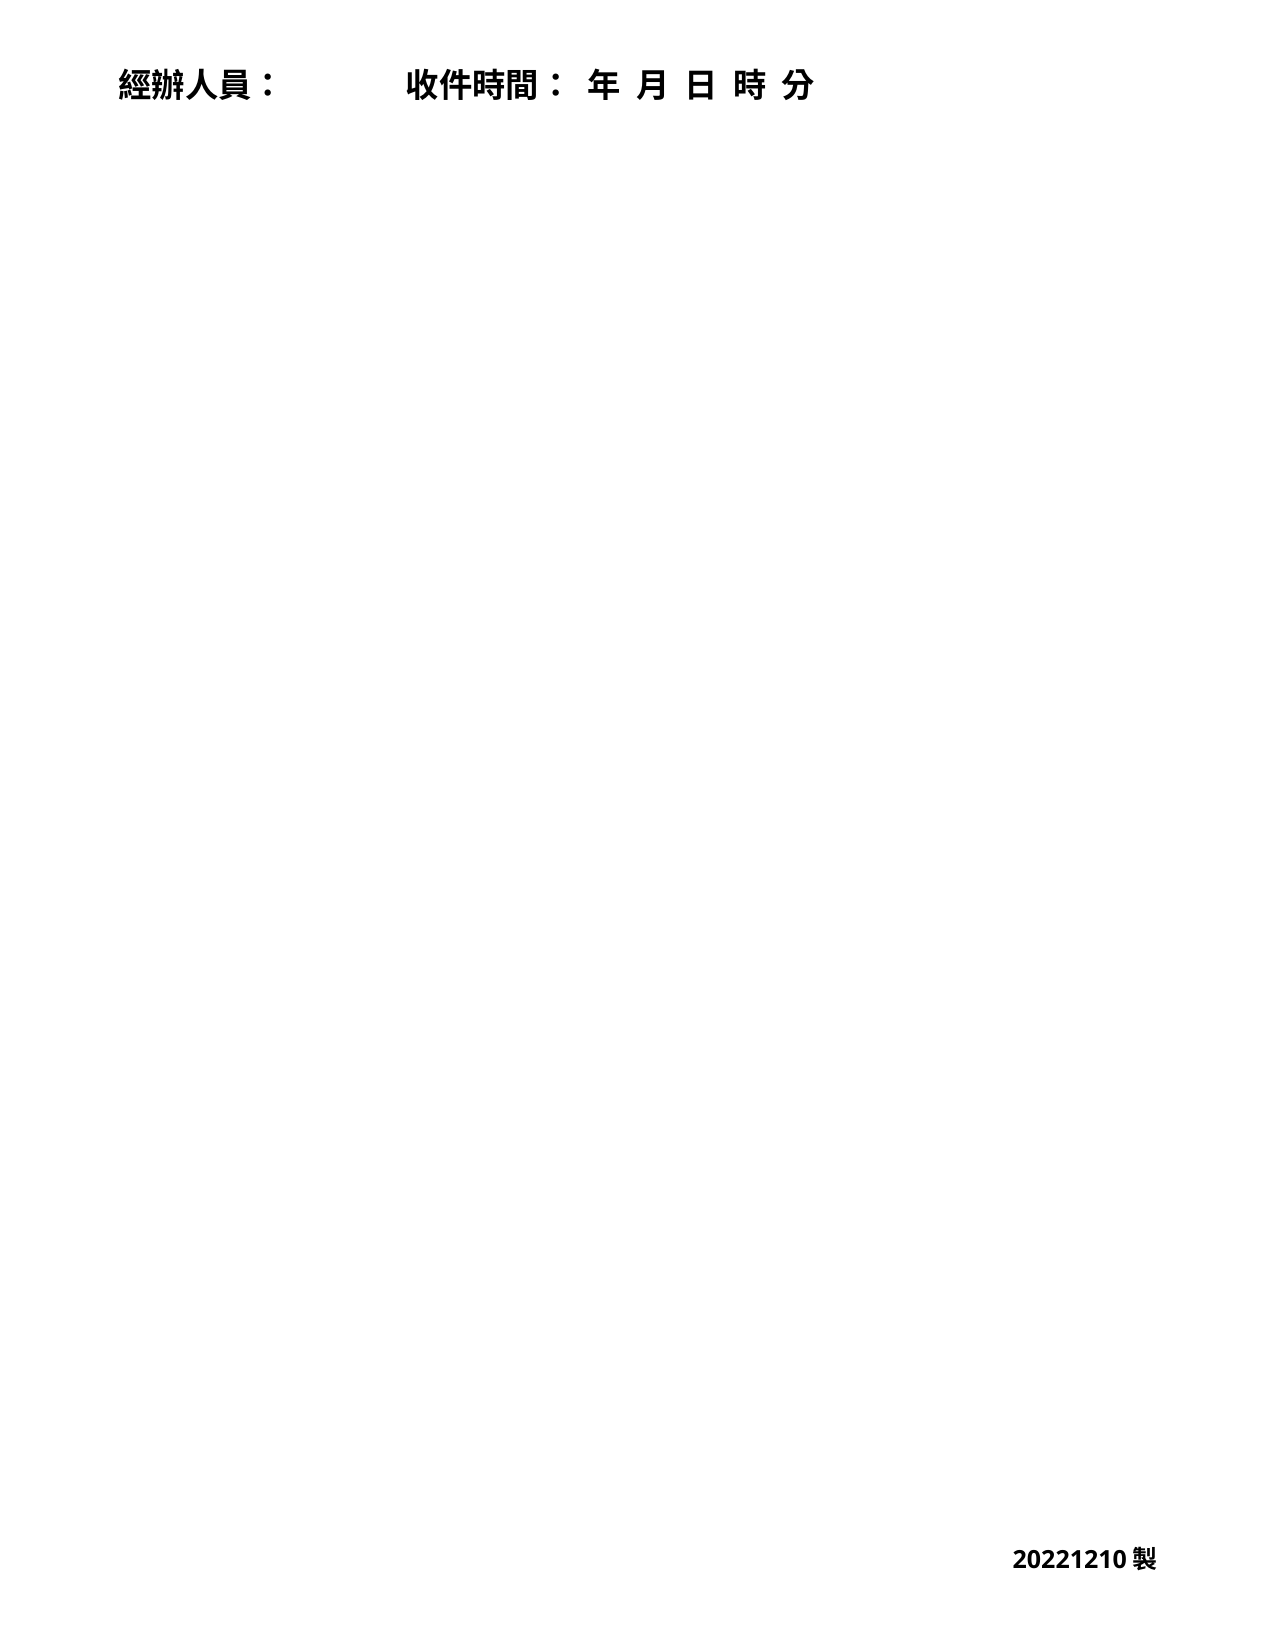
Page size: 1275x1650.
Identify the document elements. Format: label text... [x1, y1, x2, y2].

text 經辦人員： 收件時間： 年 月 日 時 分 [118, 59, 1057, 107]
